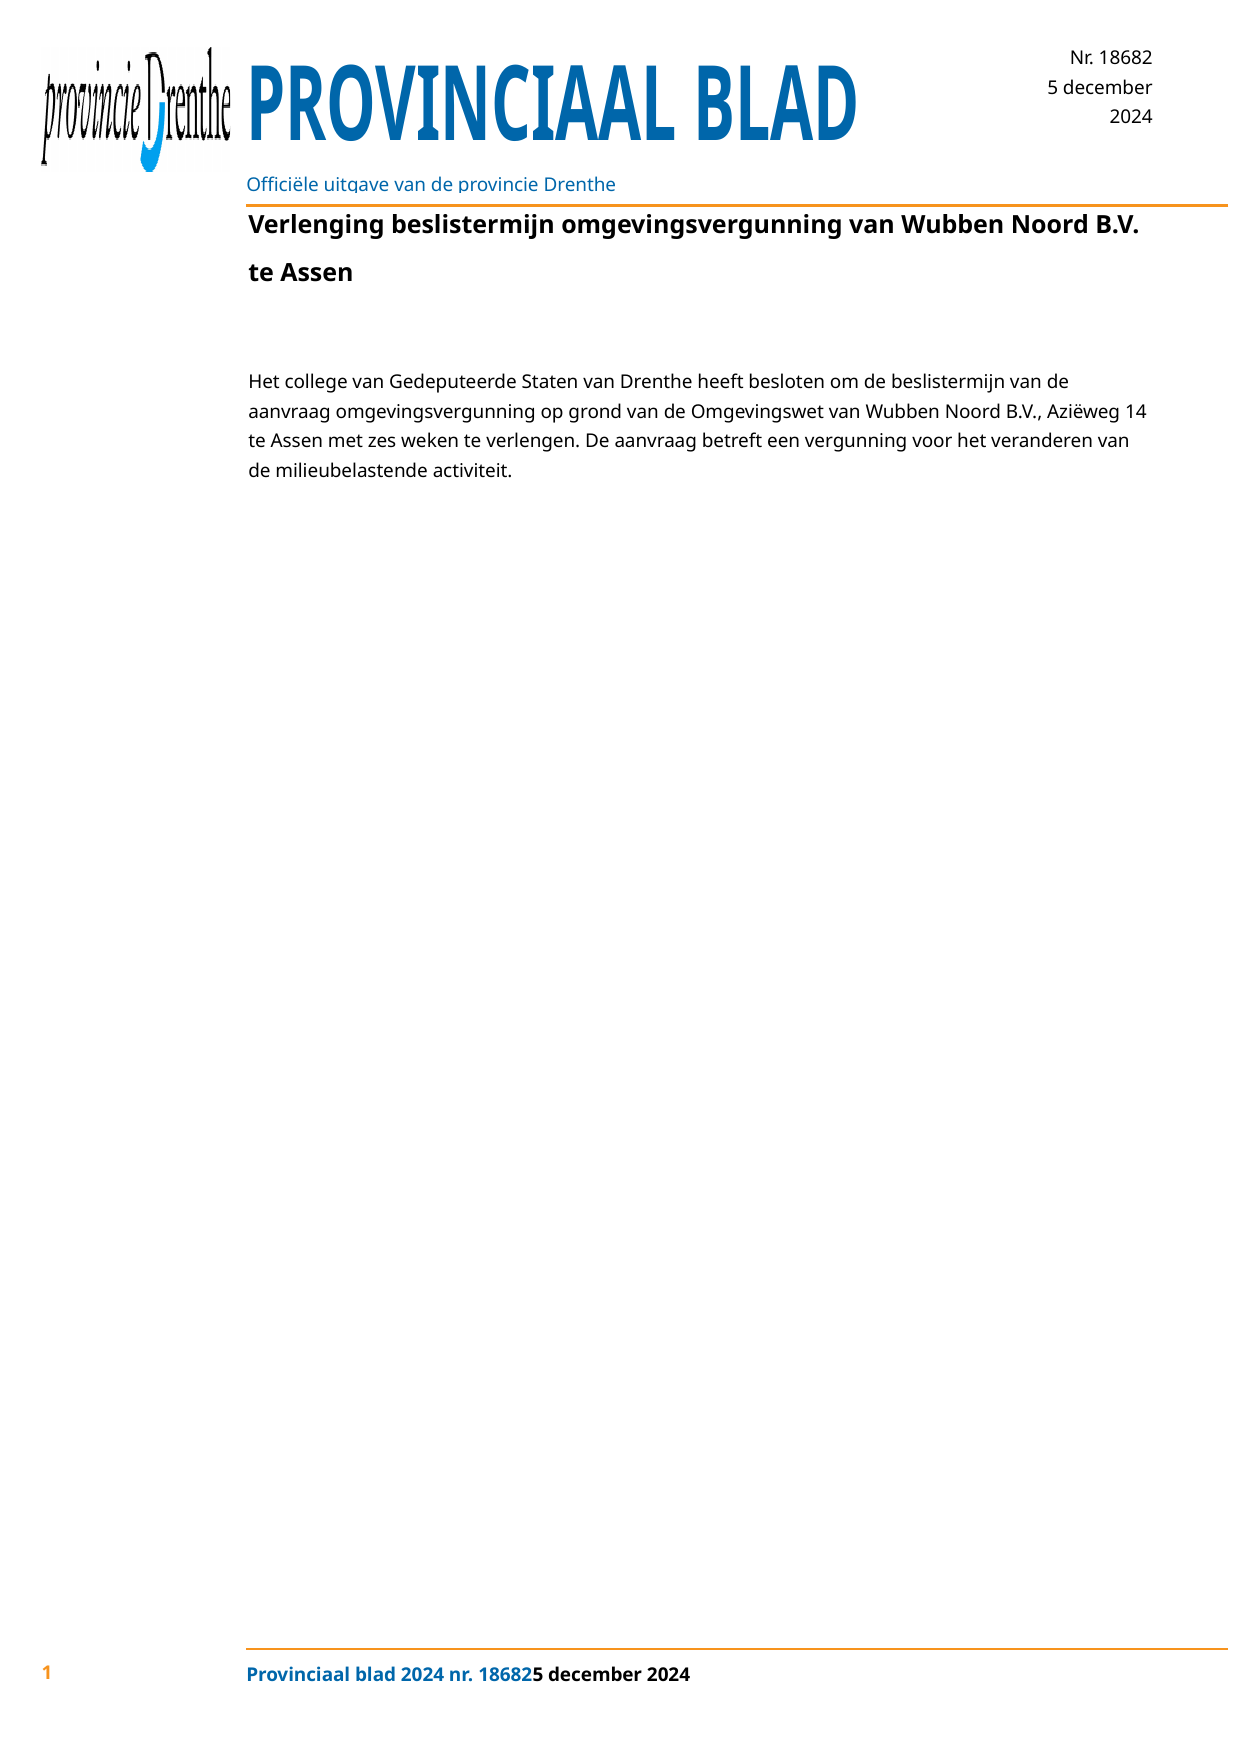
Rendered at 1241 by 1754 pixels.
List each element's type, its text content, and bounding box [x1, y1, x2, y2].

picture [41, 47, 231, 172]
text Het college van Gedeputeerde Staten van Drenthe heeft besloten om de beslistermijn van de aanvraag omgevingsvergunning op grond van de Omgevingswet van Wubben Noord B.V., Aziëweg 14 te Assen met zes weken te verlengen. De aanvraag betreft een vergunning voor het veranderen van de milieubelastende activiteit. [248, 368, 1152, 483]
text Verlenging beslistermijn omgevingsvergunning van Wubben Noord B.V. te Assen [248, 207, 1152, 288]
